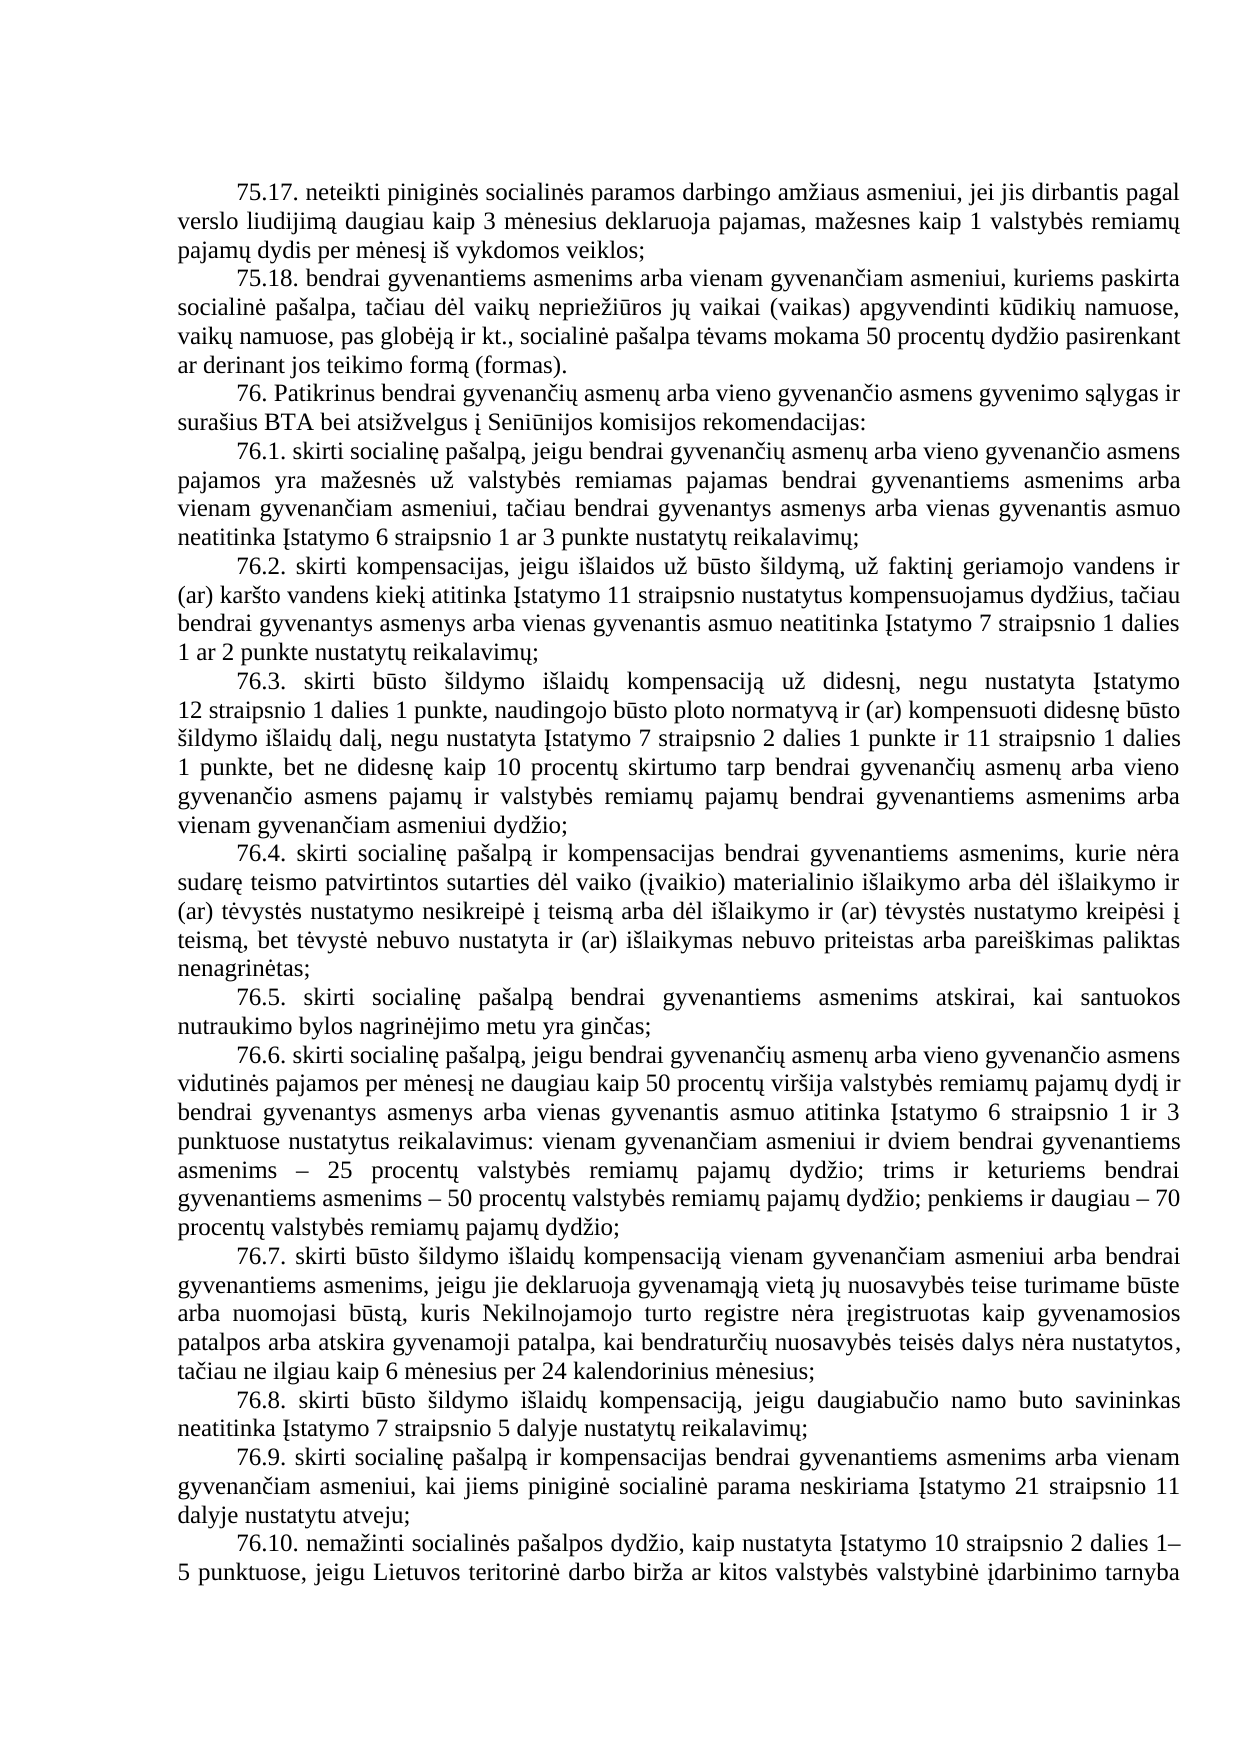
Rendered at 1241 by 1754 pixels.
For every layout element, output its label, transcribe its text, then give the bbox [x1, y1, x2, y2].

text 76.6. skirti socialinę pašalpą, jeigu bendrai gyvenančių asmenų arba vieno gyvenančio asmens vidutinės pajamos per mėnesį ne daugiau kaip 50 procentų viršija valstybės remiamų pajamų dydį ir bendrai gyvenantys asmenys arba vienas gyvenantis asmuo atitinka Įstatymo 6 straipsnio 1 ir 3 punktuose nustatytus reikalavimus: vienam gyvenančiam asmeniui ir dviem bendrai gyvenantiems asmenims – 25 procentų valstybės remiamų pajamų dydžio; trims ir keturiems bendrai gyvenantiems asmenims – 50 procentų valstybės remiamų pajamų dydžio; penkiems ir daugiau – 70 procentų valstybės remiamų pajamų dydžio; [177, 1040, 1181, 1241]
text 76.3. skirti būsto šildymo išlaidų kompensaciją už didesnį, negu nustatyta Įstatymo 12 straipsnio 1 dalies 1 punkte, naudingojo būsto ploto normatyvą ir (ar) kompensuoti didesnę būsto šildymo išlaidų dalį, negu nustatyta Įstatymo 7 straipsnio 2 dalies 1 punkte ir 11 straipsnio 1 dalies 1 punkte, bet ne didesnę kaip 10 procentų skirtumo tarp bendrai gyvenančių asmenų arba vieno gyvenančio asmens pajamų ir valstybės remiamų pajamų bendrai gyvenantiems asmenims arba vienam gyvenančiam asmeniui dydžio; [177, 666, 1181, 838]
text 75.18. bendrai gyvenantiems asmenims arba vienam gyvenančiam asmeniui, kuriems paskirta socialinė pašalpa, tačiau dėl vaikų nepriežiūros jų vaikai (vaikas) apgyvendinti kūdikių namuose, vaikų namuose, pas globėją ir kt., socialinė pašalpa tėvams mokama 50 procentų dydžio pasirenkant ar derinant jos teikimo formą (formas). [177, 263, 1181, 378]
text 76.7. skirti būsto šildymo išlaidų kompensaciją vienam gyvenančiam asmeniui arba bendrai gyvenantiems asmenims, jeigu jie deklaruoja gyvenamąją vietą jų nuosavybės teise turimame būste arba nuomojasi būstą, kuris Nekilnojamojo turto registre nėra įregistruotas kaip gyvenamosios patalpos arba atskira gyvenamoji patalpa, kai bendraturčių nuosavybės teisės dalys nėra nustatytos, tačiau ne ilgiau kaip 6 mėnesius per 24 kalendorinius mėnesius; [177, 1241, 1181, 1385]
text 76.4. skirti socialinę pašalpą ir kompensacijas bendrai gyvenantiems asmenims, kurie nėra sudarę teismo patvirtintos sutarties dėl vaiko (įvaikio) materialinio išlaikymo arba dėl išlaikymo ir (ar) tėvystės nustatymo nesikreipė į teismą arba dėl išlaikymo ir (ar) tėvystės nustatymo kreipėsi į teismą, bet tėvystė nebuvo nustatyta ir (ar) išlaikymas nebuvo priteistas arba pareiškimas paliktas nenagrinėtas; [177, 838, 1181, 982]
text 75.17. neteikti piniginės socialinės paramos darbingo amžiaus asmeniui, jei jis dirbantis pagal verslo liudijimą daugiau kaip 3 mėnesius deklaruoja pajamas, mažesnes kaip 1 valstybės remiamų pajamų dydis per mėnesį iš vykdomos veiklos; [177, 177, 1181, 263]
text 76.1. skirti socialinę pašalpą, jeigu bendrai gyvenančių asmenų arba vieno gyvenančio asmens pajamos yra mažesnės už valstybės remiamas pajamas bendrai gyvenantiems asmenims arba vienam gyvenančiam asmeniui, tačiau bendrai gyvenantys asmenys arba vienas gyvenantis asmuo neatitinka Įstatymo 6 straipsnio 1 ar 3 punkte nustatytų reikalavimų; [177, 436, 1181, 551]
text 76. Patikrinus bendrai gyvenančių asmenų arba vieno gyvenančio asmens gyvenimo sąlygas ir surašius BTA bei atsižvelgus į Seniūnijos komisijos rekomendacijas: [177, 378, 1181, 436]
text 76.8. skirti būsto šildymo išlaidų kompensaciją, jeigu daugiabučio namo buto savininkas neatitinka Įstatymo 7 straipsnio 5 dalyje nustatytų reikalavimų; [177, 1385, 1181, 1442]
text 76.2. skirti kompensacijas, jeigu išlaidos už būsto šildymą, už faktinį geriamojo vandens ir (ar) karšto vandens kiekį atitinka Įstatymo 11 straipsnio nustatytus kompensuojamus dydžius, tačiau bendrai gyvenantys asmenys arba vienas gyvenantis asmuo neatitinka Įstatymo 7 straipsnio 1 dalies 1 ar 2 punkte nustatytų reikalavimų; [177, 551, 1181, 666]
text 76.5. skirti socialinę pašalpą bendrai gyvenantiems asmenims atskirai, kai santuokos nutraukimo bylos nagrinėjimo metu yra ginčas; [177, 982, 1181, 1040]
text 76.10. nemažinti socialinės pašalpos dydžio, kaip nustatyta Įstatymo 10 straipsnio 2 dalies 1–5 punktuose, jeigu Lietuvos teritorinė darbo birža ar kitos valstybės valstybinė įdarbinimo tarnyba [177, 1528, 1181, 1586]
text 76.9. skirti socialinę pašalpą ir kompensacijas bendrai gyvenantiems asmenims arba vienam gyvenančiam asmeniui, kai jiems piniginė socialinė parama neskiriama Įstatymo 21 straipsnio 11 dalyje nustatytu atveju; [177, 1442, 1181, 1528]
